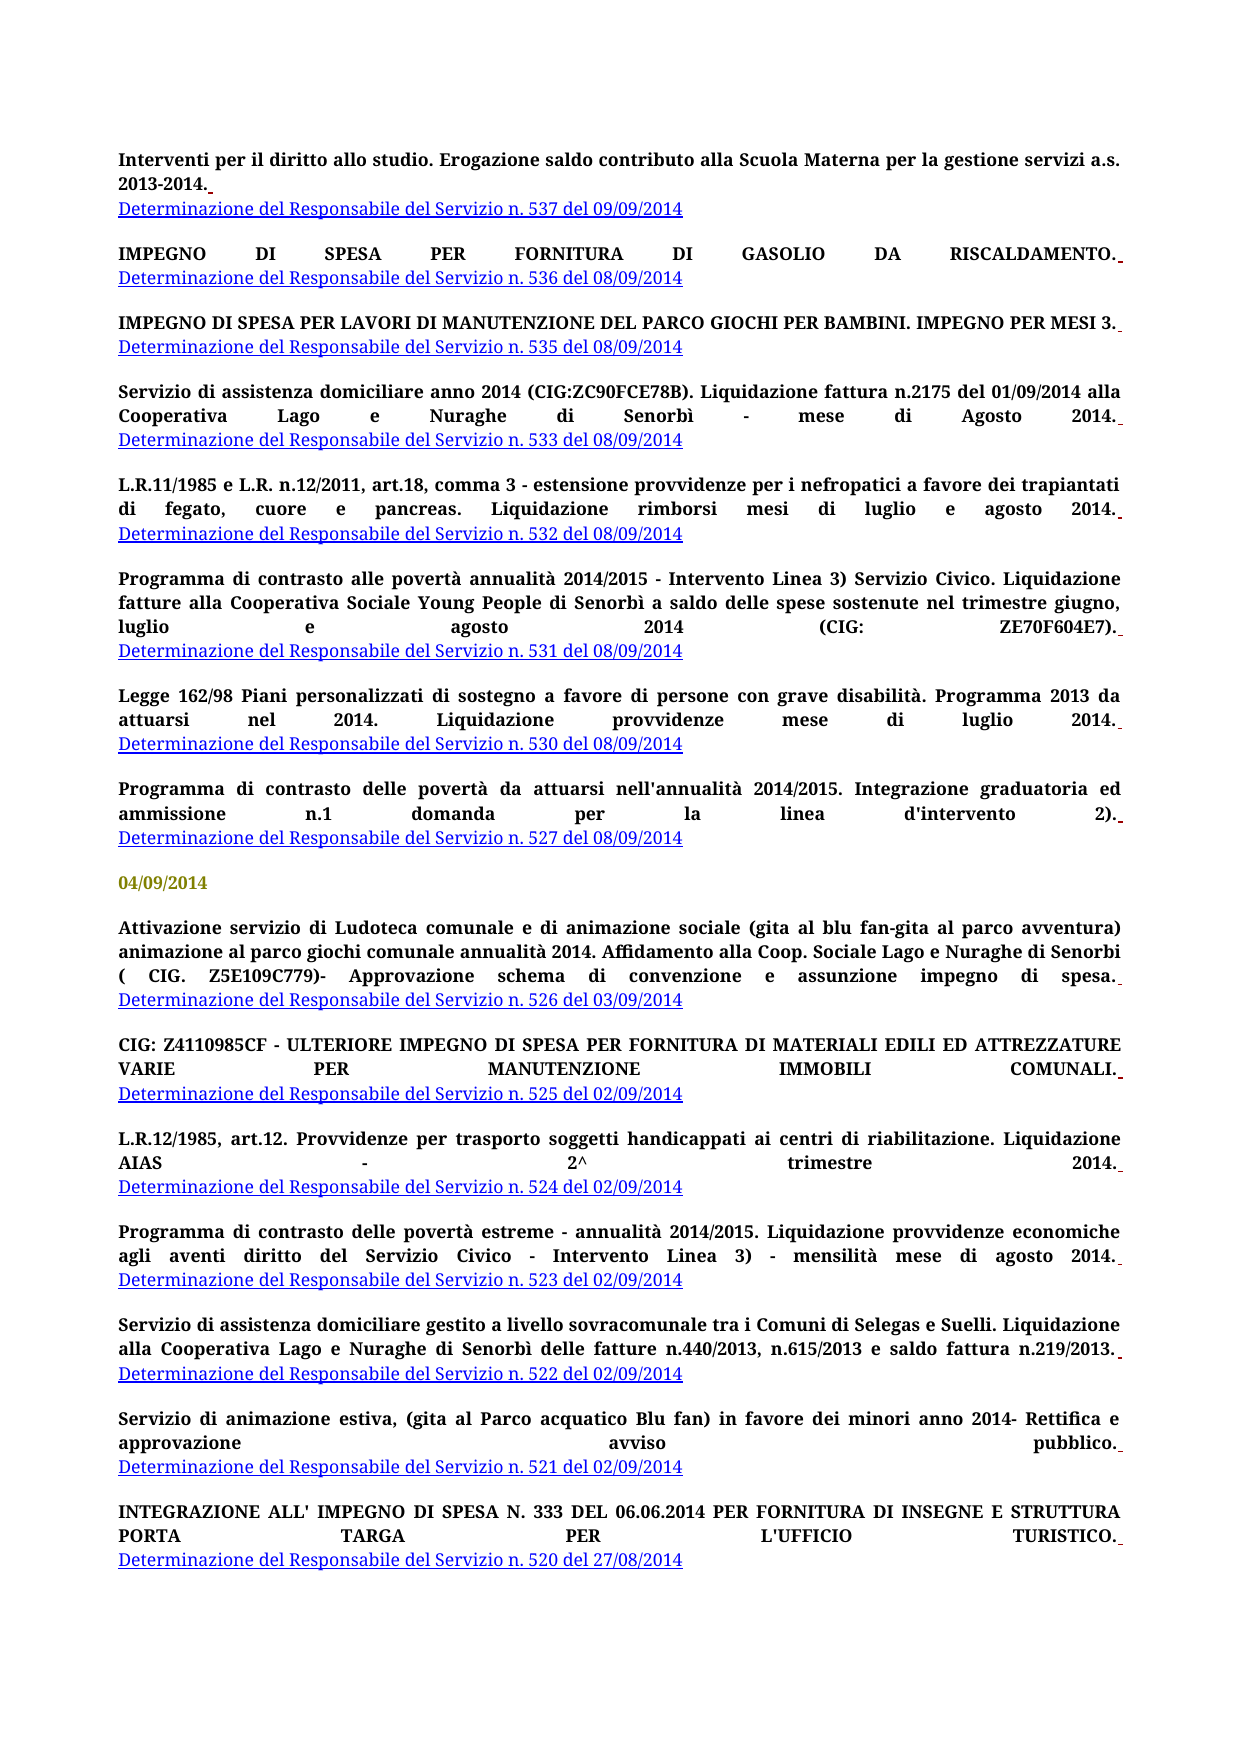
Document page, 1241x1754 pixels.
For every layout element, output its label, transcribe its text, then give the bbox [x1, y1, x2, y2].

text INTEGRAZIONE ALL' IMPEGNO DI SPESA N. 333 DEL 06.06.2014 PER FORNITURA DI INSEGNE E STRUTTURA PORTA TARGA PER L'UFFICIO TURISTICO. Determinazione del Responsabile del Servizio n. 520 del 27/08/2014 [118, 1499, 1122, 1572]
text Interventi per il diritto allo studio. Erogazione saldo contributo alla Scuola Materna per la gestione servizi a.s. 2013-2014. Determinazione del Responsabile del Servizio n. 537 del 09/09/2014 [118, 148, 1122, 220]
text 04/09/2014 [118, 870, 1122, 894]
text CIG: Z4110985CF - ULTERIORE IMPEGNO DI SPESA PER FORNITURA DI MATERIALI EDILI ED ATTREZZATURE VARIE PER MANUTENZIONE IMMOBILI COMUNALI. Determinazione del Responsabile del Servizio n. 525 del 02/09/2014 [118, 1033, 1122, 1105]
text Servizio di animazione estiva, (gita al Parco acquatico Blu fan) in favore dei minori anno 2014- Rettifica e approvazione avviso pubblico. Determinazione del Responsabile del Servizio n. 521 del 02/09/2014 [118, 1406, 1122, 1478]
text L.R.12/1985, art.12. Provvidenze per trasporto soggetti handicappati ai centri di riabilitazione. Liquidazione AIAS - 2^ trimestre 2014. Determinazione del Responsabile del Servizio n. 524 del 02/09/2014 [118, 1126, 1122, 1198]
text Servizio di assistenza domiciliare gestito a livello sovracomunale tra i Comuni di Selegas e Suelli. Liquidazione alla Cooperativa Lago e Nuraghe di Senorbì delle fatture n.440/2013, n.615/2013 e saldo fattura n.219/2013. Determinazione del Responsabile del Servizio n. 522 del 02/09/2014 [118, 1313, 1122, 1385]
text Attivazione servizio di Ludoteca comunale e di animazione sociale (gita al blu fan-gita al parco avventura) animazione al parco giochi comunale annualità 2014. Affidamento alla Coop. Sociale Lago e Nuraghe di Senorbi ( CIG. Z5E109C779)- Approvazione schema di convenzione e assunzione impegno di spesa. Determinazione del Responsabile del Servizio n. 526 del 03/09/2014 [118, 915, 1122, 1012]
text Servizio di assistenza domiciliare anno 2014 (CIG:ZC90FCE78B). Liquidazione fattura n.2175 del 01/09/2014 alla Cooperativa Lago e Nuraghe di Senorbì - mese di Agosto 2014. Determinazione del Responsabile del Servizio n. 533 del 08/09/2014 [118, 379, 1122, 452]
text Programma di contrasto alle povertà annualità 2014/2015 - Intervento Linea 3) Servizio Civico. Liquidazione fatture alla Cooperativa Sociale Young People di Senorbì a saldo delle spese sostenute nel trimestre giugno, luglio e agosto 2014 (CIG: ZE70F604E7). Determinazione del Responsabile del Servizio n. 531 del 08/09/2014 [118, 566, 1122, 663]
text IMPEGNO DI SPESA PER FORNITURA DI GASOLIO DA RISCALDAMENTO. Determinazione del Responsabile del Servizio n. 536 del 08/09/2014 [118, 241, 1122, 289]
text Legge 162/98 Piani personalizzati di sostegno a favore di persone con grave disabilità. Programma 2013 da attuarsi nel 2014. Liquidazione provvidenze mese di luglio 2014. Determinazione del Responsabile del Servizio n. 530 del 08/09/2014 [118, 683, 1122, 756]
text Programma di contrasto delle povertà da attuarsi nell'annualità 2014/2015. Integrazione graduatoria ed ammissione n.1 domanda per la linea d'intervento 2). Determinazione del Responsabile del Servizio n. 527 del 08/09/2014 [118, 777, 1122, 849]
text L.R.11/1985 e L.R. n.12/2011, art.18, comma 3 - estensione provvidenze per i nefropatici a favore dei trapiantati di fegato, cuore e pancreas. Liquidazione rimborsi mesi di luglio e agosto 2014. Determinazione del Responsabile del Servizio n. 532 del 08/09/2014 [118, 473, 1122, 545]
text Programma di contrasto delle povertà estreme - annualità 2014/2015. Liquidazione provvidenze economiche agli aventi diritto del Servizio Civico - Intervento Linea 3) - mensilità mese di agosto 2014. Determinazione del Responsabile del Servizio n. 523 del 02/09/2014 [118, 1219, 1122, 1292]
text IMPEGNO DI SPESA PER LAVORI DI MANUTENZIONE DEL PARCO GIOCHI PER BAMBINI. IMPEGNO PER MESI 3. Determinazione del Responsabile del Servizio n. 535 del 08/09/2014 [118, 310, 1122, 358]
